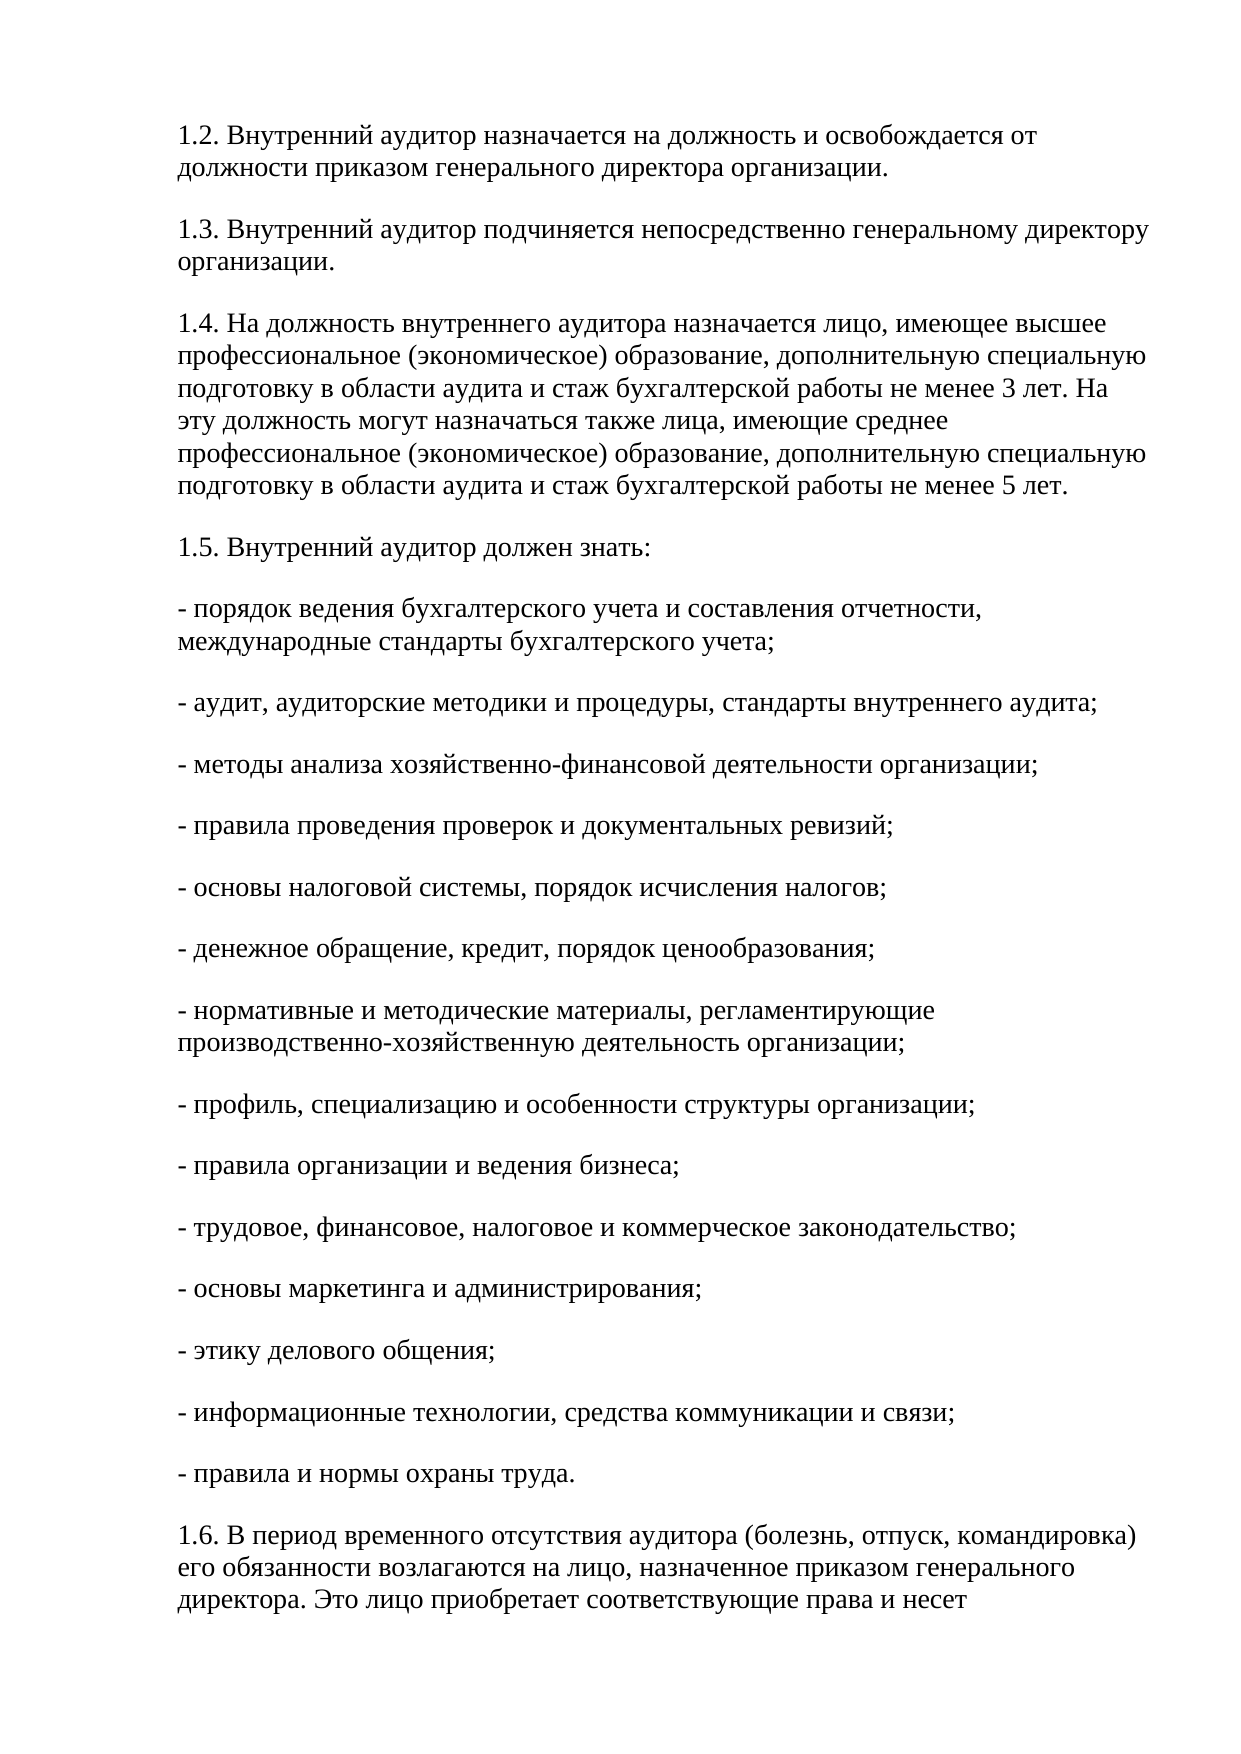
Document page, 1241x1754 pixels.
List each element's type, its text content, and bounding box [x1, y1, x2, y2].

text - правила организации и ведения бизнеса; [177, 1148, 1152, 1181]
text 1.5. Внутренний аудитор должен знать: [177, 529, 1152, 562]
text - правила проведения проверок и документальных ревизий; [177, 808, 1152, 841]
text - правила и нормы охраны труда. [177, 1456, 1152, 1489]
text - информационные технологии, средства коммуникации и связи; [177, 1395, 1152, 1427]
text 1.2. Внутренний аудитор назначается на должность и освобождается от должности приказом генерального директора организации. [177, 118, 1152, 183]
text - методы анализа хозяйственно-финансовой деятельности организации; [177, 747, 1152, 779]
text - нормативные и методические материалы, регламентирующие производственно-хозяйственную деятельность организации; [177, 993, 1152, 1058]
text - аудит, аудиторские методики и процедуры, стандарты внутреннего аудита; [177, 685, 1152, 717]
text 1.4. На должность внутреннего аудитора назначается лицо, имеющее высшее профессиональное (экономическое) образование, дополнительную специальную подготовку в области аудита и стаж бухгалтерской работы не менее 3 лет. На эту должность могут назначаться также лица, имеющие среднее профессиональное (экономическое) образование, дополнительную специальную подготовку в области аудита и стаж бухгалтерской работы не менее 5 лет. [177, 306, 1152, 500]
text - порядок ведения бухгалтерского учета и составления отчетности, международные стандарты бухгалтерского учета; [177, 591, 1152, 656]
text - трудовое, финансовое, налоговое и коммерческое законодательство; [177, 1210, 1152, 1242]
text 1.3. Внутренний аудитор подчиняется непосредственно генеральному директору организации. [177, 212, 1152, 277]
text - денежное обращение, кредит, порядок ценообразования; [177, 931, 1152, 964]
text - этику делового общения; [177, 1333, 1152, 1366]
text - основы налоговой системы, порядок исчисления налогов; [177, 870, 1152, 902]
text - основы маркетинга и администрирования; [177, 1272, 1152, 1304]
text 1.6. В период временного отсутствия аудитора (болезнь, отпуск, командировка) его обязанности возлагаются на лицо, назначенное приказом генерального директора. Это лицо приобретает соответствующие права и несет [177, 1518, 1152, 1615]
text - профиль, специализацию и особенности структуры организации; [177, 1087, 1152, 1119]
